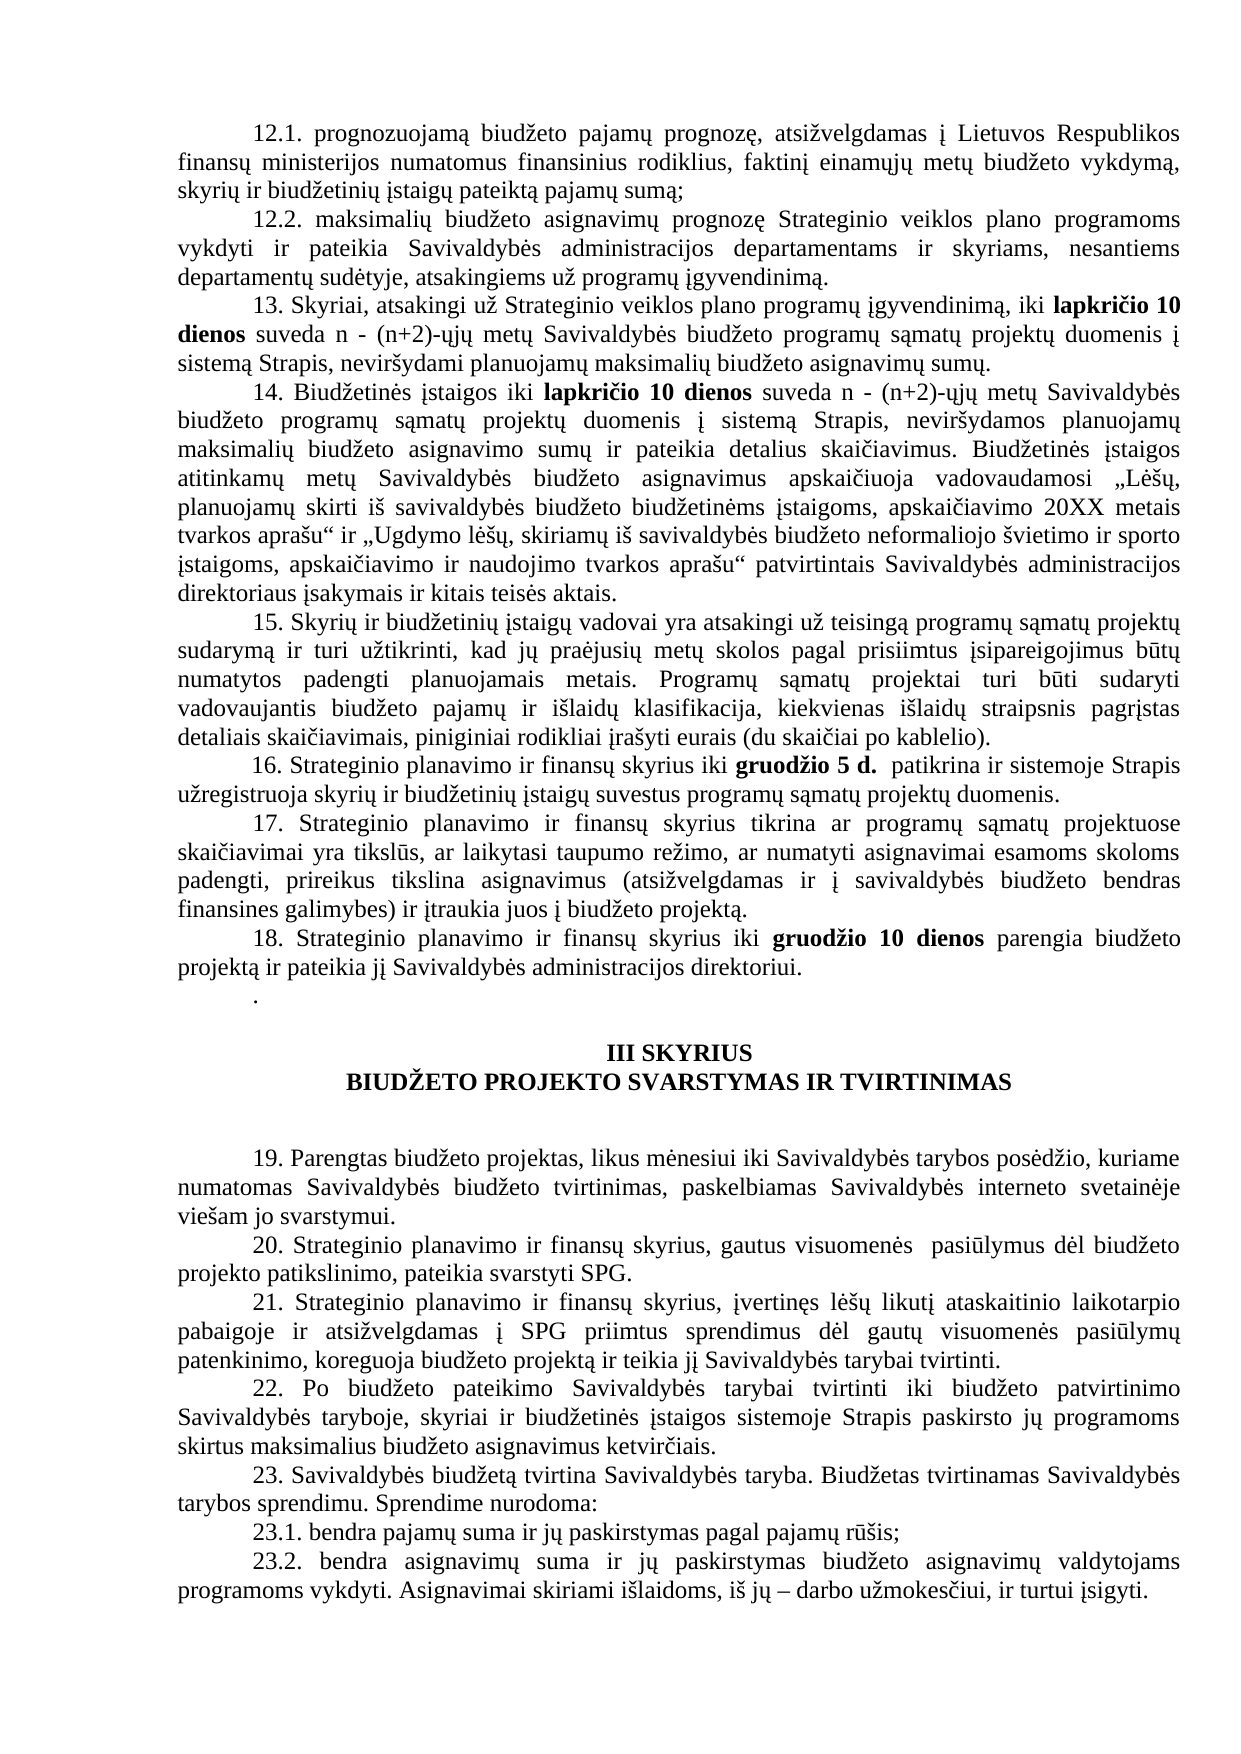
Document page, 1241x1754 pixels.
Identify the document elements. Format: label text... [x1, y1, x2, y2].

text 19. Parengtas biudžeto projektas, likus mėnesiui iki Savivaldybės tarybos posėdžio, kuriame numatomas Savivaldybės biudžeto tvirtinimas, paskelbiamas Savivaldybės interneto svetainėje viešam jo svarstymui. [177, 1143, 1181, 1230]
text . [177, 981, 1181, 1009]
text 15. Skyrių ir biudžetinių įstaigų vadovai yra atsakingi už teisingą programų sąmatų projektų sudarymą ir turi užtikrinti, kad jų praėjusių metų skolos pagal prisiimtus įsipareigojimus būtų numatytos padengti planuojamais metais. Programų sąmatų projektai turi būti sudaryti vadovaujantis biudžeto pajamų ir išlaidų klasifikacija, kiekvienas išlaidų straipsnis pagrįstas detaliais skaičiavimais, piniginiai rodikliai įrašyti eurais (du skaičiai po kablelio). [177, 607, 1181, 751]
text 23. Savivaldybės biudžetą tvirtina Savivaldybės taryba. Biudžetas tvirtinamas Savivaldybės tarybos sprendimu. Sprendime nurodoma: [177, 1460, 1181, 1517]
text 23.1. bendra pajamų suma ir jų paskirstymas pagal pajamų rūšis; [177, 1517, 1181, 1546]
text 17. Strateginio planavimo ir finansų skyrius tikrina ar programų sąmatų projektuose skaičiavimai yra tikslūs, ar laikytasi taupumo režimo, ar numatyti asignavimai esamoms skoloms padengti, prireikus tikslina asignavimus (atsižvelgdamas ir į savivaldybės biudžeto bendras finansines galimybes) ir įtraukia juos į biudžeto projektą. [177, 808, 1181, 923]
text 14. Biudžetinės įstaigos iki lapkričio 10 dienos suveda n - (n+2)-ųjų metų Savivaldybės biudžeto programų sąmatų projektų duomenis į sistemą Strapis, neviršydamos planuojamų maksimalių biudžeto asignavimo sumų ir pateikia detalius skaičiavimus. Biudžetinės įstaigos atitinkamų metų Savivaldybės biudžeto asignavimus apskaičiuoja vadovaudamosi „Lėšų, planuojamų skirti iš savivaldybės biudžeto biudžetinėms įstaigoms, apskaičiavimo 20XX metais tvarkos aprašu“ ir „Ugdymo lėšų, skiriamų iš savivaldybės biudžeto neformaliojo švietimo ir sporto įstaigoms, apskaičiavimo ir naudojimo tvarkos aprašu“ patvirtintais Savivaldybės administracijos direktoriaus įsakymais ir kitais teisės aktais. [177, 377, 1181, 607]
subtitle BIUDŽETO PROJEKTO SVARSTYMAS IR TVIRTINIMAS [177, 1067, 1181, 1096]
text 23.2. bendra asignavimų suma ir jų paskirstymas biudžeto asignavimų valdytojams programoms vykdyti. Asignavimai skiriami išlaidoms, iš jų – darbo užmokesčiui, ir turtui įsigyti. [177, 1546, 1181, 1603]
text 16. Strateginio planavimo ir finansų skyrius iki gruodžio 5 d. patikrina ir sistemoje Strapis užregistruoja skyrių ir biudžetinių įstaigų suvestus programų sąmatų projektų duomenis. [177, 751, 1181, 808]
text 12.2. maksimalių biudžeto asignavimų prognozę Strateginio veiklos plano programoms vykdyti ir pateikia Savivaldybės administracijos departamentams ir skyriams, nesantiems departamentų sudėtyje, atsakingiems už programų įgyvendinimą. [177, 204, 1181, 291]
text 20. Strateginio planavimo ir finansų skyrius, gautus visuomenės pasiūlymus dėl biudžeto projekto patikslinimo, pateikia svarstyti SPG. [177, 1230, 1181, 1287]
text III SKYRIUS [177, 1038, 1181, 1067]
text 18. Strateginio planavimo ir finansų skyrius iki gruodžio 10 dienos parengia biudžeto projektą ir pateikia jį Savivaldybės administracijos direktoriui. [177, 923, 1181, 981]
text 22. Po biudžeto pateikimo Savivaldybės tarybai tvirtinti iki biudžeto patvirtinimo Savivaldybės taryboje, skyriai ir biudžetinės įstaigos sistemoje Strapis paskirsto jų programoms skirtus maksimalius biudžeto asignavimus ketvirčiais. [177, 1373, 1181, 1460]
text 13. Skyriai, atsakingi už Strateginio veiklos plano programų įgyvendinimą, iki lapkričio 10 dienos suveda n - (n+2)-ųjų metų Savivaldybės biudžeto programų sąmatų projektų duomenis į sistemą Strapis, neviršydami planuojamų maksimalių biudžeto asignavimų sumų. [177, 291, 1181, 377]
text 21. Strateginio planavimo ir finansų skyrius, įvertinęs lėšų likutį ataskaitinio laikotarpio pabaigoje ir atsižvelgdamas į SPG priimtus sprendimus dėl gautų visuomenės pasiūlymų patenkinimo, koreguoja biudžeto projektą ir teikia jį Savivaldybės tarybai tvirtinti. [177, 1287, 1181, 1373]
text 12.1. prognozuojamą biudžeto pajamų prognozę, atsižvelgdamas į Lietuvos Respublikos finansų ministerijos numatomus finansinius rodiklius, faktinį einamųjų metų biudžeto vykdymą, skyrių ir biudžetinių įstaigų pateiktą pajamų sumą; [177, 118, 1181, 204]
